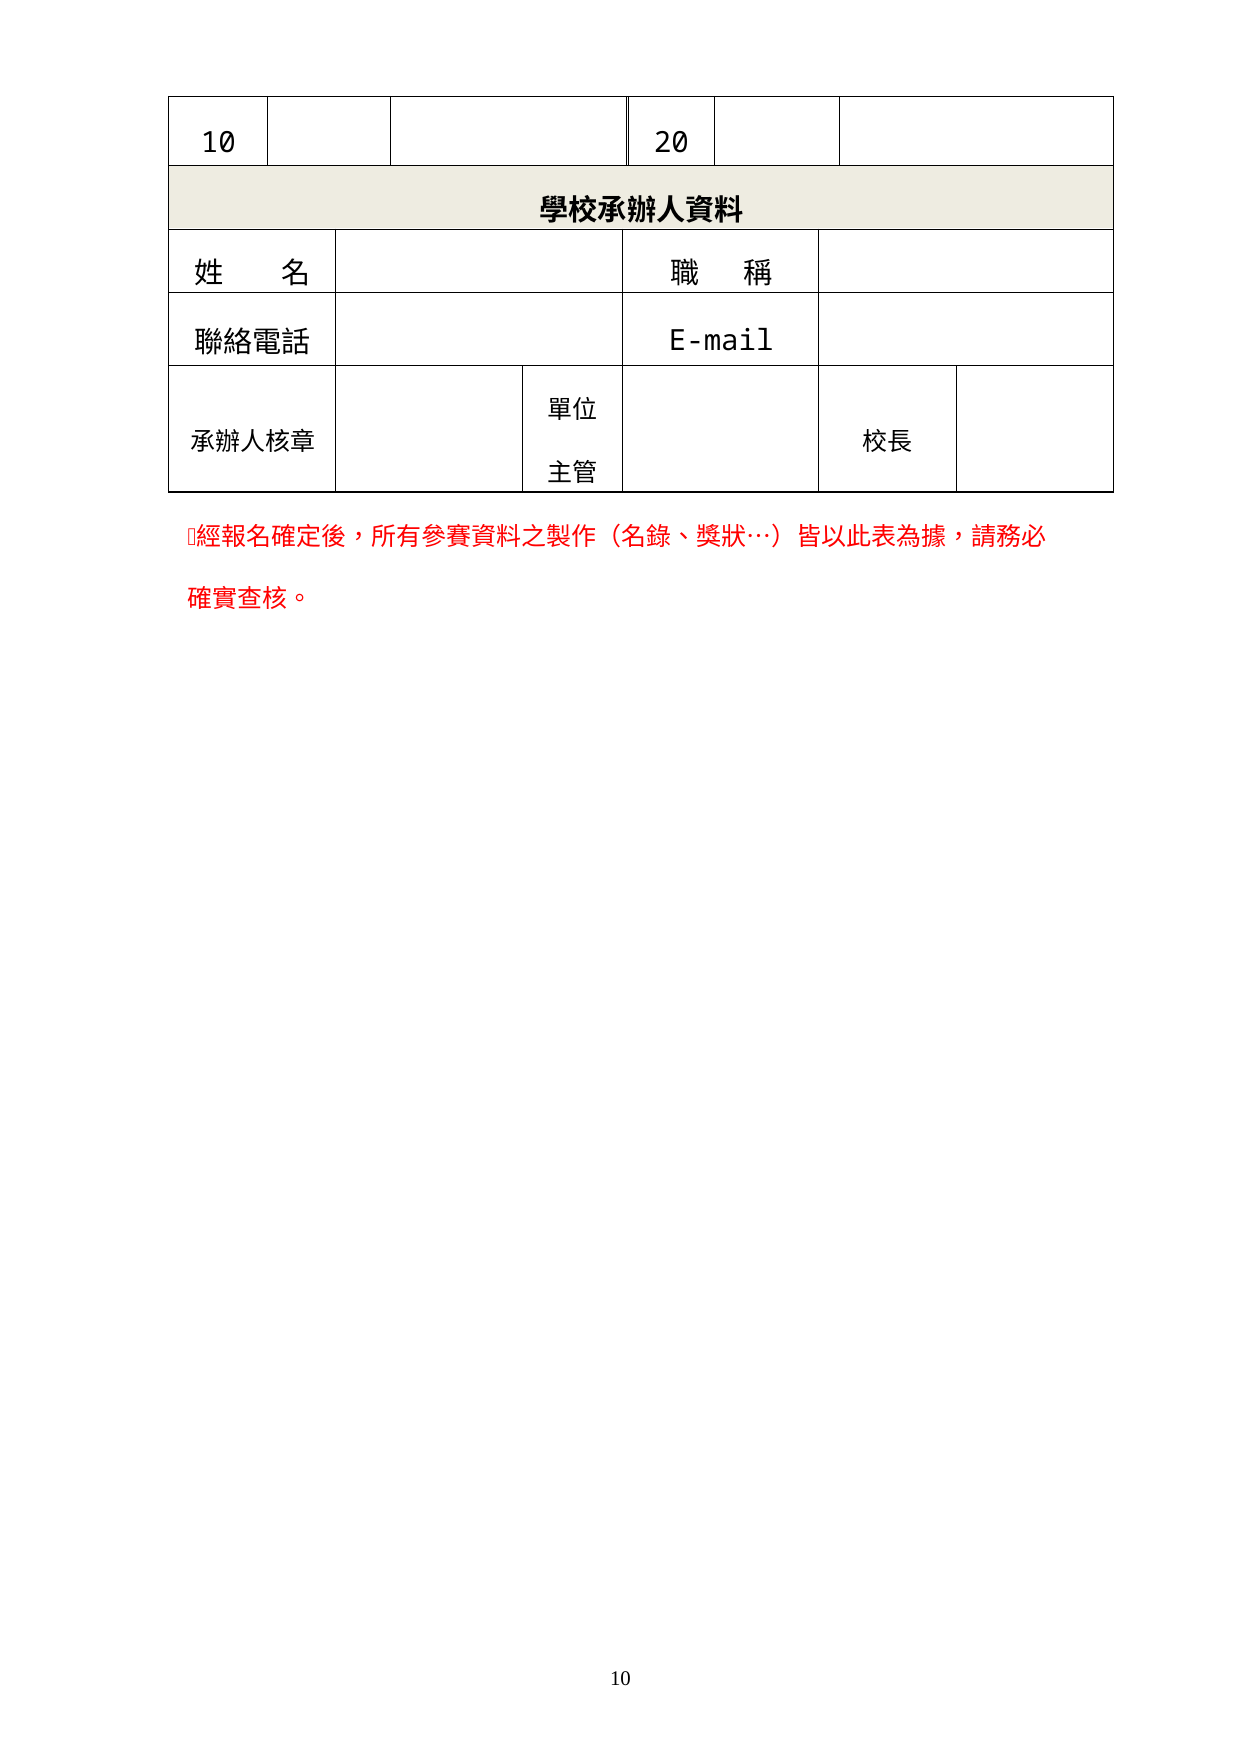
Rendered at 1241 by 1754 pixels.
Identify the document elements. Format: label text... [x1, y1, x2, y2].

table_cell 承辦人核章 [169, 366, 335, 491]
table_cell 校長 [819, 366, 956, 491]
table_cell 學校承辦人資料 [169, 166, 1113, 228]
table_cell [957, 366, 1113, 491]
table_cell [336, 230, 622, 292]
table_cell [715, 97, 839, 165]
table_cell [819, 293, 1113, 365]
table_cell [819, 230, 1113, 292]
table_cell 聯絡電話 [169, 293, 335, 365]
table_cell E-mail [623, 293, 818, 365]
table_cell 10 [169, 97, 267, 165]
table_cell [840, 97, 1113, 165]
table_cell 20 [629, 97, 714, 165]
table_cell 姓 名 [169, 230, 335, 292]
table_cell [623, 366, 818, 491]
text 經報名確定後，所有參賽資料之製作（名錄、獎狀…）皆以此表為據，請務必確實查核。 [187, 493, 1053, 617]
table_cell 單位 主管 [523, 366, 622, 491]
table_cell 職 稱 [623, 230, 818, 292]
table_cell [268, 97, 390, 165]
table_cell [391, 97, 626, 165]
table_cell [336, 293, 622, 365]
table_cell [336, 366, 522, 491]
